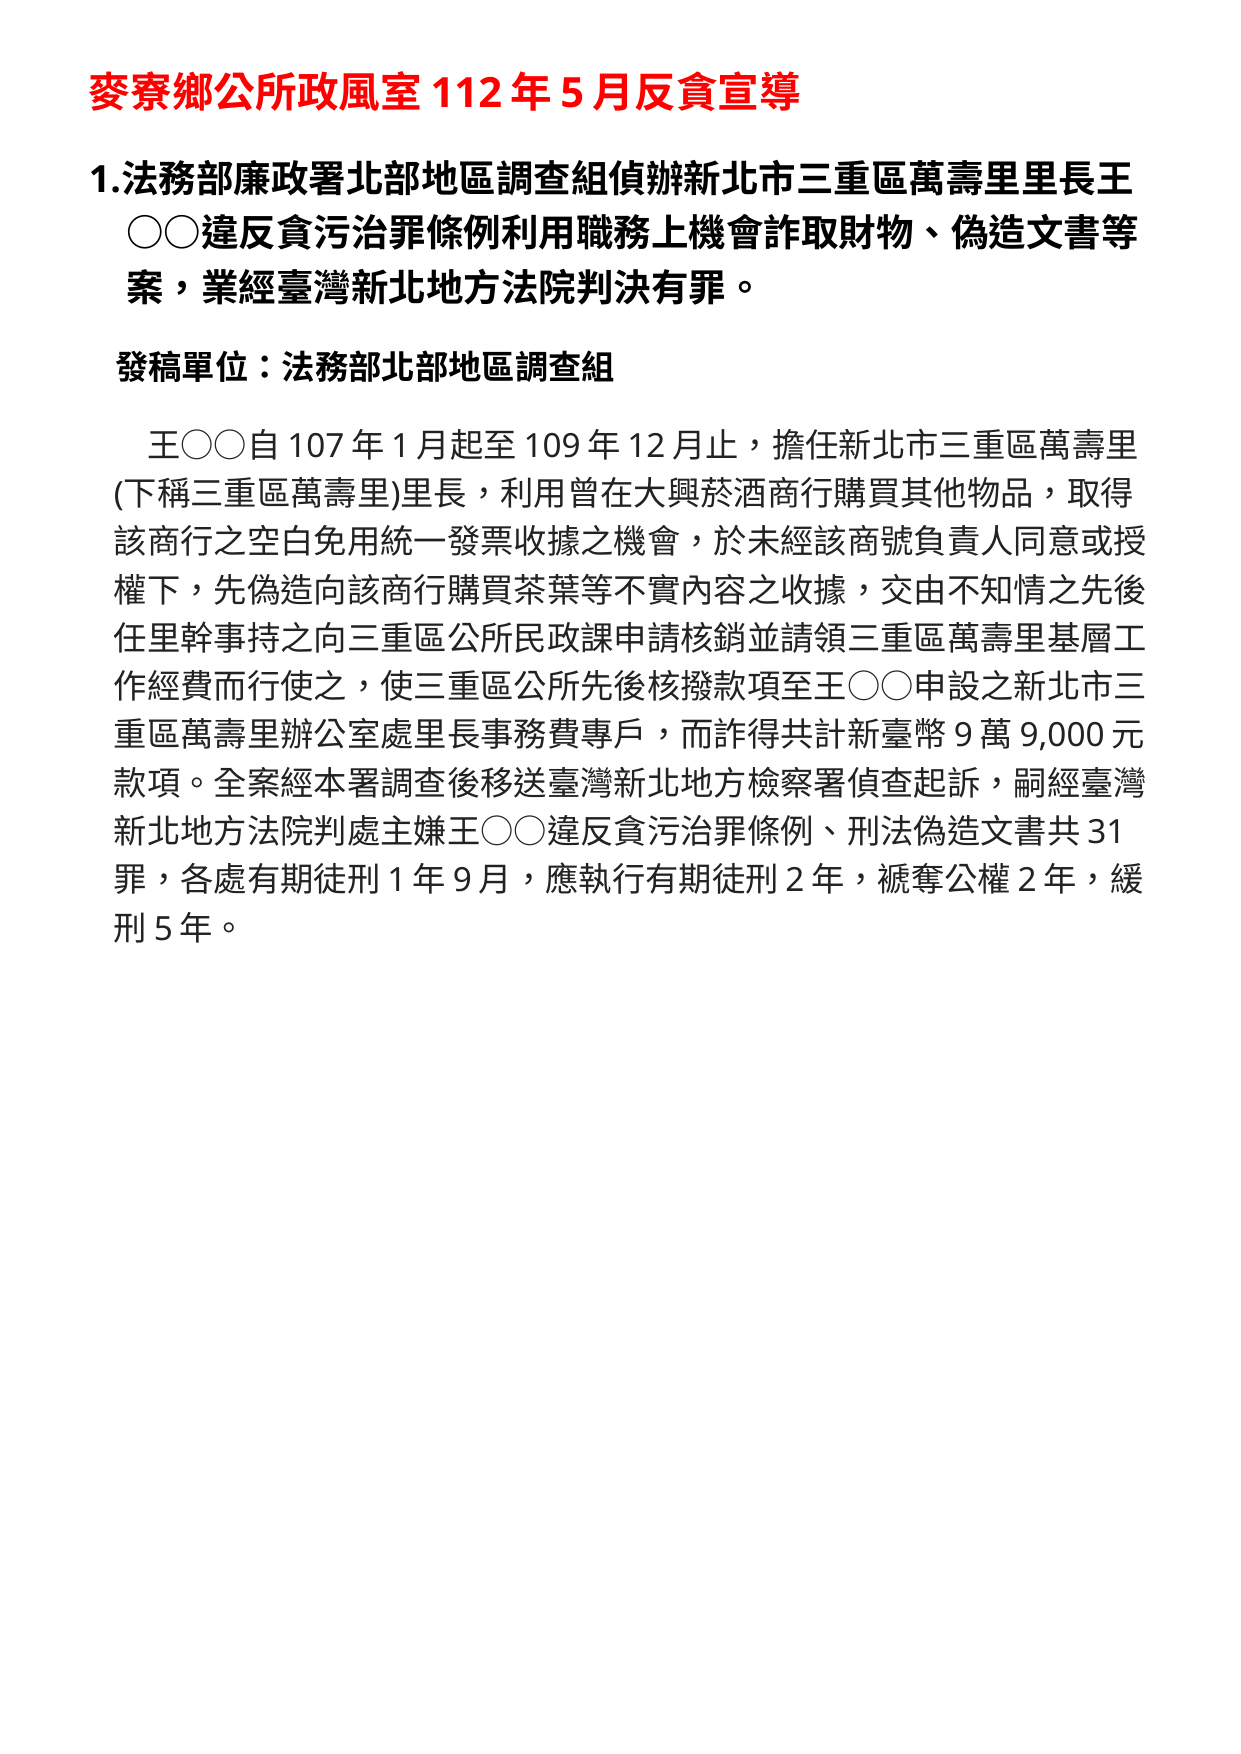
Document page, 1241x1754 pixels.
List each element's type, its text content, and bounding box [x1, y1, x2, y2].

subtitle 1.法務部廉政署北部地區調查組偵辦新北市三重區萬壽里里長王○○違反貪污治罪條例利用職務上機會詐取財物、偽造文書等案，業經臺灣新北地方法院判決有罪。 [89, 149, 1152, 312]
text 麥寮鄉公所政風室112年5月反貪宣導 [89, 59, 1152, 119]
subtitle 發稿單位：法務部北部地區調查組 [89, 341, 1152, 389]
text 王○○自107年1月起至109年12月止，擔任新北市三重區萬壽里(下稱三重區萬壽里)里長，利用曾在大興菸酒商行購買其他物品，取得該商行之空白免用統一發票收據之機會，於未經該商號負責人同意或授權下，先偽造向該商行購買茶葉等不實內容之收據，交由不知情之先後任里幹事持之向三重區公所民政課申請核銷並請領三重區萬壽里基層工作經費而行使之，使三重區公所先後核撥款項至王○○申設之新北市三重區萬壽里辦公室處里長事務費專戶，而詐得共計新臺幣9萬9,000元款項。全案經本署調查後移送臺灣新北地方檢察署偵查起訴，嗣經臺灣新北地方法院判處主嫌王○○違反貪污治罪條例、刑法偽造文書共31罪，各處有期徒刑1年9月，應執行有期徒刑2年，褫奪公權2年，緩刑5年。 [114, 418, 1152, 950]
